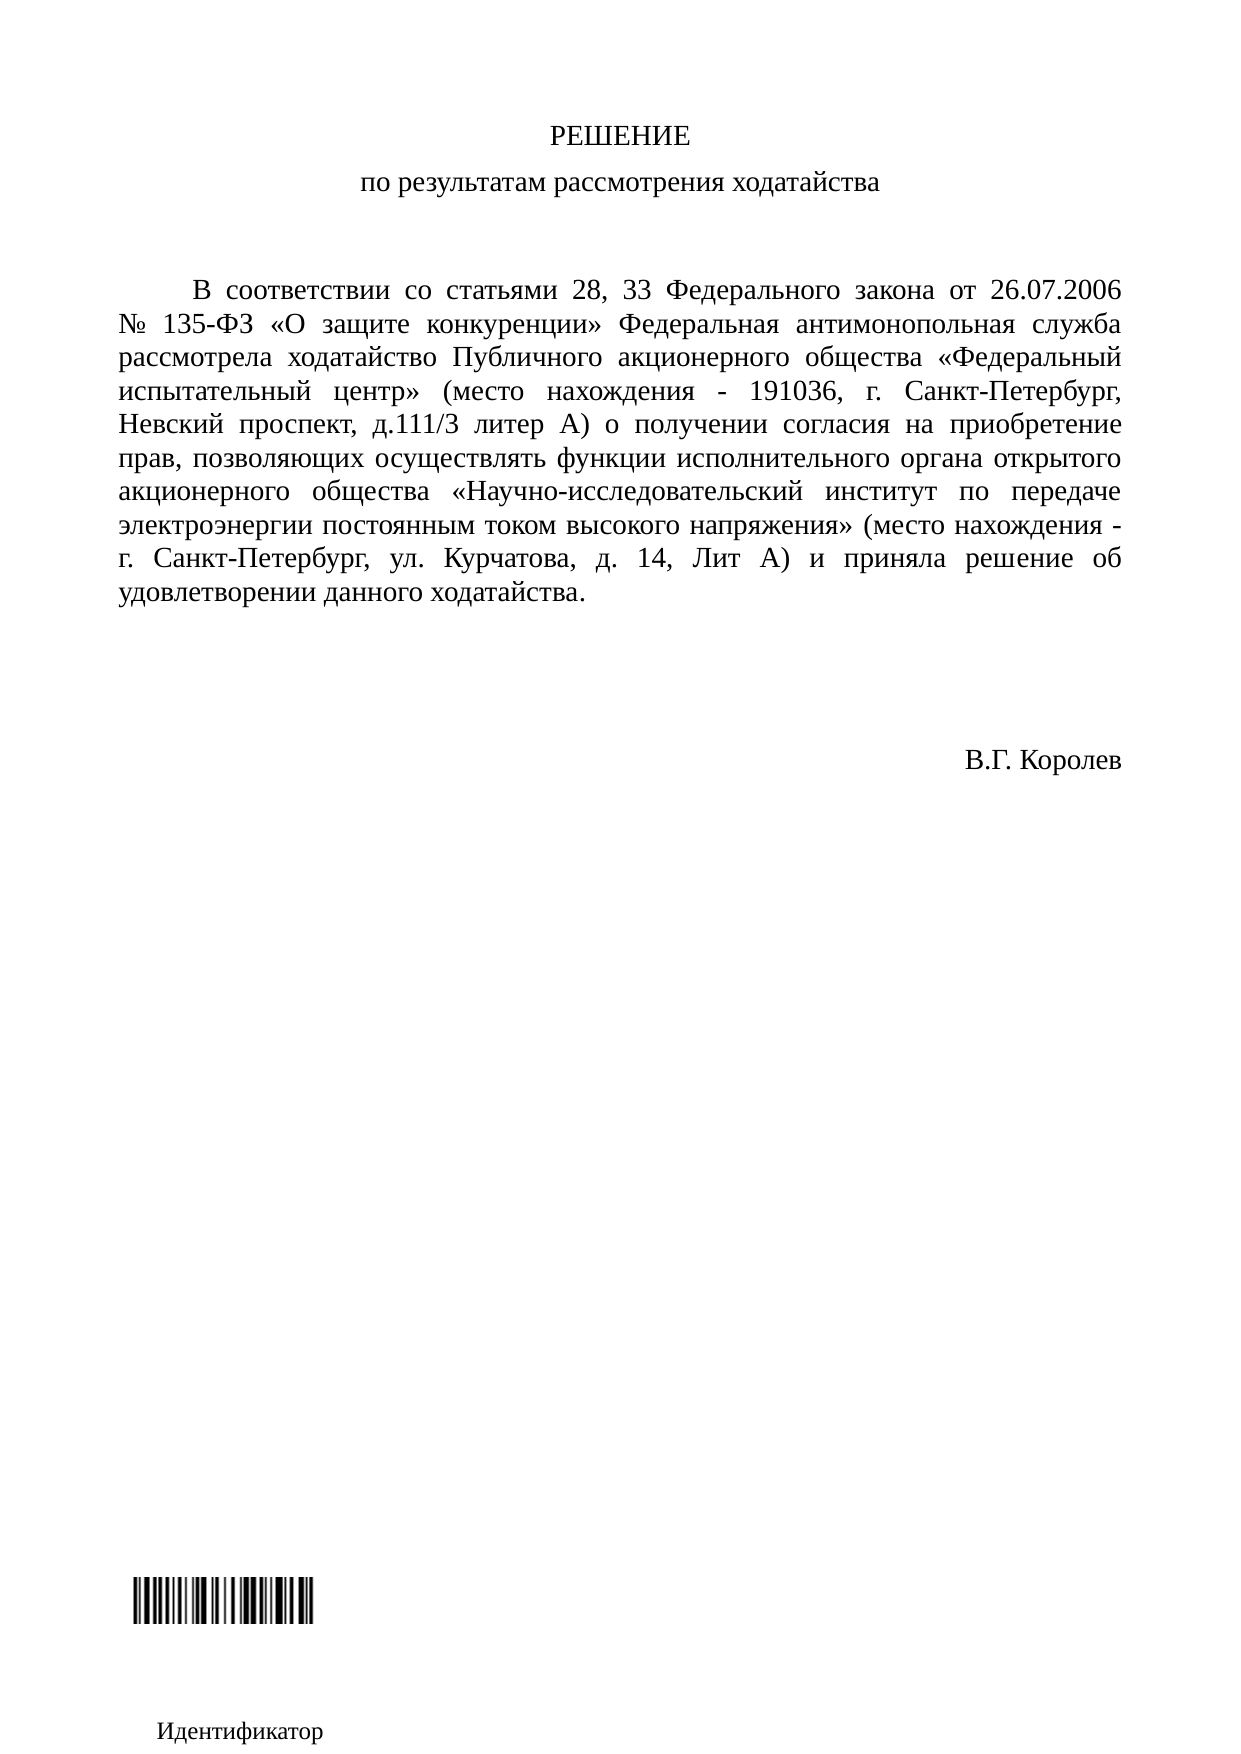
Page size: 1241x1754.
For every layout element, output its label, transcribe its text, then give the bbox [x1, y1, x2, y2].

text по результатам рассмотрения ходатайства [118, 164, 1122, 198]
picture [118, 1577, 331, 1624]
text В соответствии со статьями 28, 33 Федерального закона от 26.07.2006 № 135-ФЗ «О защите конкуренции» Федеральная антимонопольная служба рассмотрела ходатайство Публичного акционерного общества «Федеральный испытательный центр» (место нахождения - 191036, г. Санкт-Петербург, Невский проспект, д.111/3 литер А) о получении согласия на приобретение прав, позволяющих осуществлять функции исполнительного органа открытого акционерного общества «Научно-исследовательский институт по передаче электроэнергии постоянным током высокого напряжения» (место нахождения - г. Санкт-Петербург, ул. Курчатова, д. 14, Лит А) и приняла решение об удовлетворении данного ходатайства. [118, 272, 1122, 608]
text РЕШЕНИЕ [118, 118, 1122, 152]
text В.Г. Королев [118, 742, 1122, 775]
